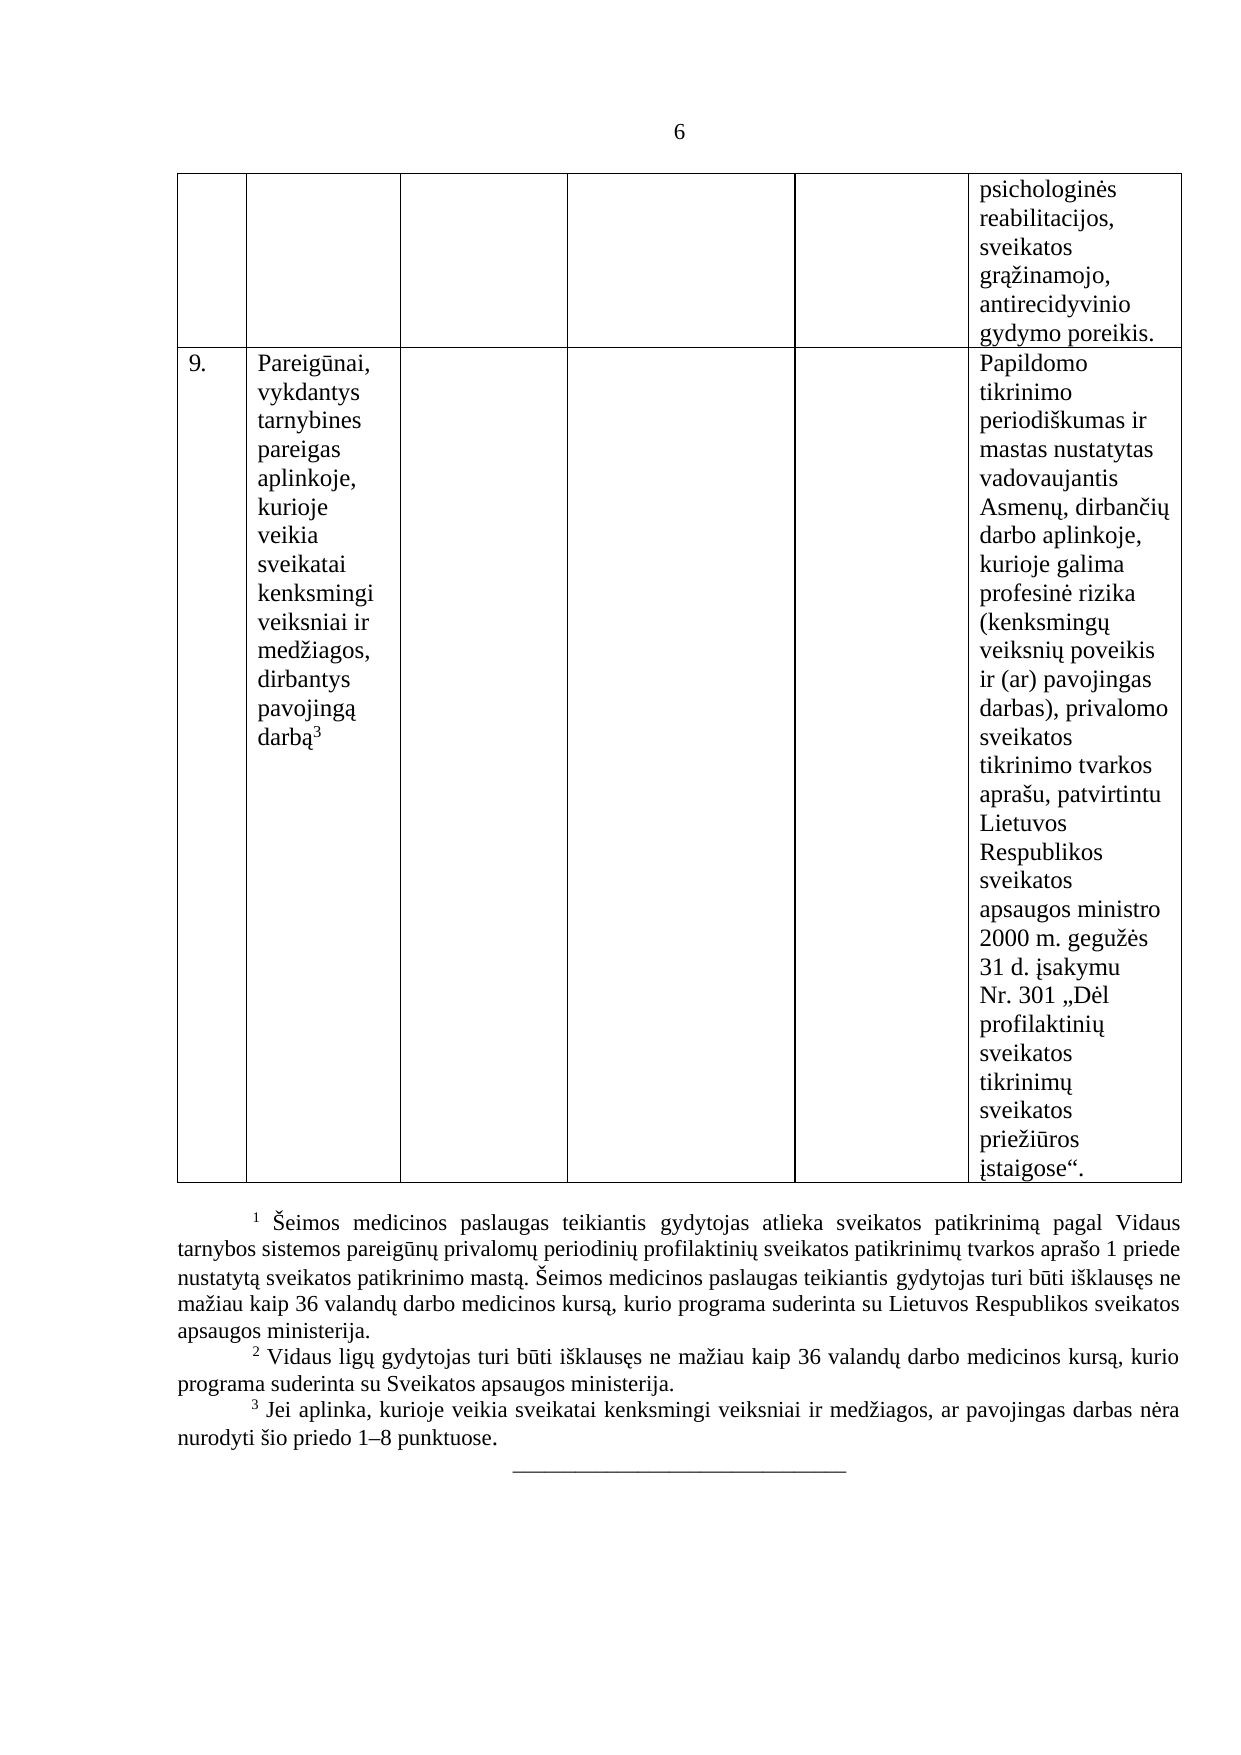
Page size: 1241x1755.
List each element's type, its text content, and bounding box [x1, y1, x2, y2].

text 1 Šeimos medicinos paslaugas teikiantis gydytojas atlieka sveikatos patikrinimą pagal Vidaus tarnybos sistemos pareigūnų privalomų periodinių profilaktinių sveikatos patikrinimų tvarkos aprašo 1 priede nustatytą sveikatos patikrinimo mastą. Šeimos medicinos paslaugas teikiantis gydytojas turi būti išklausęs ne mažiau kaip 36 valandų darbo medicinos kursą, kurio programa suderinta su Lietuvos Respublikos sveikatos apsaugos ministerija. [177, 1207, 1181, 1343]
table_cell Papildomo tikrinimo periodiškumas ir mastas nustatytas vadovaujantis Asmenų, dirbančių darbo aplinkoje, kurioje galima profesinė rizika (kenksmingų veiksnių poveikis ir (ar) pavojingas darbas), privalomo sveikatos tikrinimo tvarkos aprašu, patvirtintu Lietuvos Respublikos sveikatos apsaugos ministro 2000 m. gegužės 31 d. įsakymu Nr. 301 „Dėl profilaktinių sveikatos tikrinimų sveikatos priežiūros įstaigose“. [969, 348, 1181, 1182]
table_cell [796, 348, 968, 1182]
text ________________________________ [177, 1451, 1181, 1475]
table_cell psichologinės reabilitacijos, sveikatos grąžinamojo, antirecidyvinio gydymo poreikis. [969, 174, 1181, 347]
text 2 Vidaus ligų gydytojas turi būti išklausęs ne mažiau kaip 36 valandų darbo medicinos kursą, kurio programa suderinta su Sveikatos apsaugos ministerija. [177, 1343, 1181, 1396]
table_cell [568, 348, 794, 1182]
table_cell Pareigūnai, vykdantys tarnybines pareigas aplinkoje, kurioje veikia sveikatai kenksmingi veiksniai ir medžiagos, dirbantys pavojingą darbą3 [247, 348, 400, 1182]
table_cell [247, 174, 400, 347]
table_cell [401, 174, 567, 347]
table_cell [796, 174, 968, 347]
table_cell [178, 174, 246, 347]
table_cell 9. [178, 348, 246, 1182]
text 3 Jei aplinka, kurioje veikia sveikatai kenksmingi veiksniai ir medžiagos, ar pavojingas darbas nėra nurodyti šio priedo 1–8 punktuose. [177, 1396, 1181, 1451]
table_cell [568, 174, 794, 347]
table_cell [401, 348, 567, 1182]
